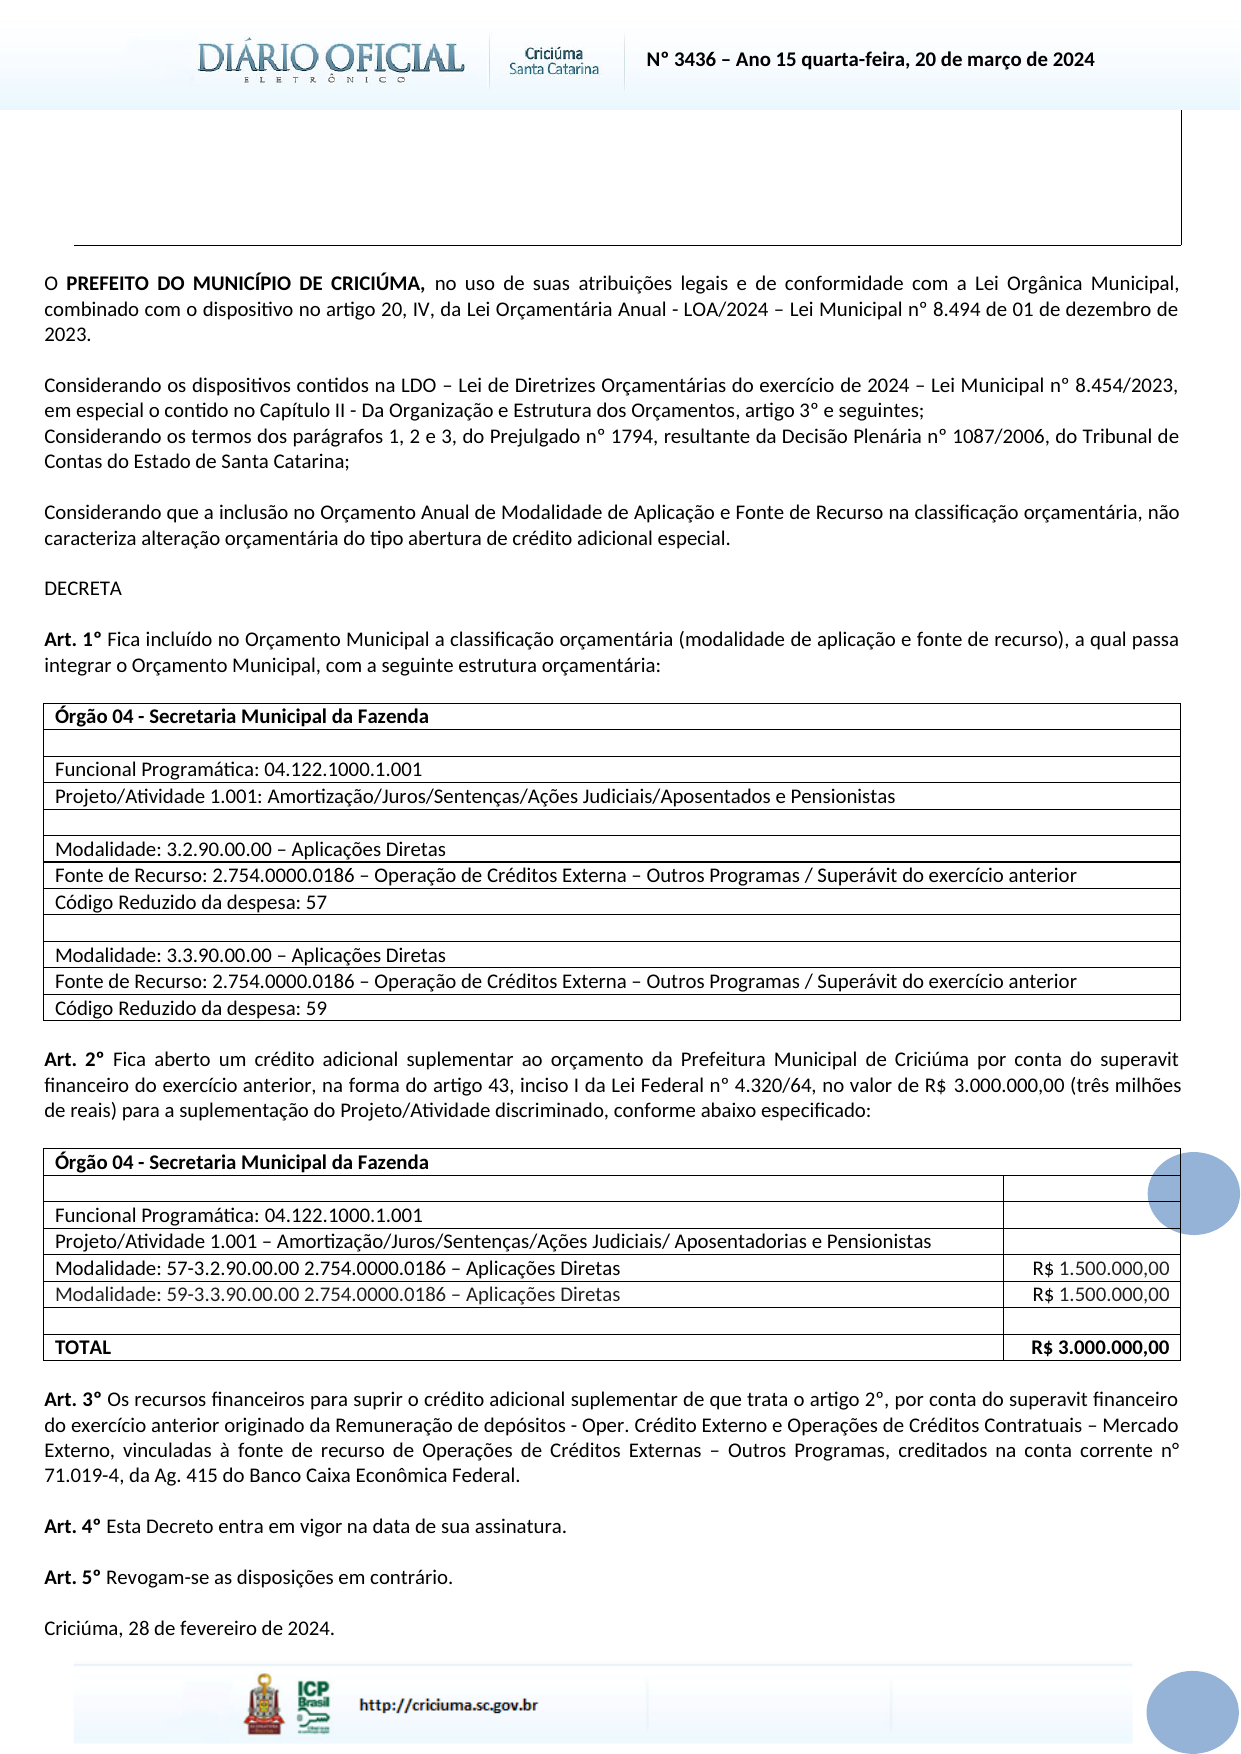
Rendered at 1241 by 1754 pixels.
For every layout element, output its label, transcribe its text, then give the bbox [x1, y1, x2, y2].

text Considerando que a inclusão no Orçamento Anual de Modalidade de Aplicação e Fonte de Recurso na classificação orçamentária, não caracteriza alteração orçamentária do tipo abertura de crédito adicional especial. [44, 499, 1181, 550]
table_header Órgão 04 - Secretaria Municipal da Fazenda [44, 1149, 1180, 1175]
table_cell [44, 915, 1180, 941]
table_cell [44, 810, 1180, 835]
table_cell Modalidade: 3.2.90.00.00 – Aplicações Diretas [44, 836, 1180, 861]
table_cell TOTAL [44, 1335, 1003, 1360]
table_cell Modalidade: 3.3.90.00.00 – Aplicações Diretas [44, 942, 1180, 967]
table_cell Funcional Programática: 04.122.1000.1.001 [44, 1202, 1003, 1228]
table_cell Modalidade: 59-3.3.90.00.00 2.754.0000.0186 – Aplicações Diretas [44, 1282, 1003, 1307]
table_cell Projeto/Atividade 1.001 – Amortização/Juros/Sentenças/Ações Judiciais/ Aposentadorias e Pensionistas [44, 1229, 1003, 1254]
table_cell Código Reduzido da despesa: 57 [44, 889, 1180, 914]
table_cell [44, 730, 1180, 756]
text Art. 3º Os recursos financeiros para suprir o crédito adicional suplementar de que trata o artigo 2º, por conta do superavit financeiro do exercício anterior originado da Remuneração de depósitos - Oper. Crédito Externo e Operações de Créditos Contratuais – Mercado Externo, vinculadas à fonte de recurso de Operações de Créditos Externas – Outros Programas, creditados na conta corrente n° 71.019-4, da Ag. 415 do Banco Caixa Econômica Federal. [44, 1386, 1181, 1488]
table_cell Fonte de Recurso: 2.754.0000.0186 – Operação de Créditos Externa – Outros Programas / Superávit do exercício anterior [44, 968, 1180, 994]
table_cell R$ 1.500.000,00 [1004, 1255, 1180, 1281]
table_cell R$ 3.000.000,00 [1004, 1335, 1180, 1360]
table_cell [1004, 1176, 1151, 1201]
table_cell [44, 1308, 1003, 1333]
table_cell R$ 1.500.000,00 [1004, 1282, 1180, 1307]
text O PREFEITO DO MUNICÍPIO DE CRICIÚMA, no uso de suas atribuições legais e de conformidade com a Lei Orgânica Municipal, combinado com o dispositivo no artigo 20, IV, da Lei Orçamentária Anual - LOA/2024 – Lei Municipal nº 8.494 de 01 de dezembro de 2023. [44, 271, 1181, 347]
text Art. 2º Fica aberto um crédito adicional suplementar ao orçamento da Prefeitura Municipal de Criciúma por conta do superavit financeiro do exercício anterior, na forma do artigo 43, inciso I da Lei Federal nº 4.320/64, no valor de R$ 3.000.000,00 (três milhões de reais) para a suplementação do Projeto/Atividade discriminado, conforme abaixo especificado: [44, 1047, 1181, 1123]
table_cell [1004, 1308, 1180, 1333]
table_cell [1004, 1229, 1180, 1254]
text Considerando os dispositivos contidos na LDO – Lei de Diretrizes Orçamentárias do exercício de 2024 – Lei Municipal nº 8.454/2023, em especial o contido no Capítulo II - Da Organização e Estrutura dos Orçamentos, artigo 3º e seguintes; [44, 372, 1181, 423]
text Art. 4º Esta Decreto entra em vigor na data de sua assinatura. [44, 1513, 1181, 1539]
text Art. 1º Fica incluído no Orçamento Municipal a classificação orçamentária (modalidade de aplicação e fonte de recurso), a qual passa integrar o Orçamento Municipal, com a seguinte estrutura orçamentária: [44, 626, 1181, 677]
text Criciúma, 28 de fevereiro de 2024. [44, 1615, 1181, 1641]
table_cell [1004, 1202, 1166, 1228]
text DECRETA [44, 576, 1181, 601]
table_cell [44, 1176, 1003, 1201]
table_header Órgão 04 - Secretaria Municipal da Fazenda [44, 704, 1180, 729]
table_cell Fonte de Recurso: 2.754.0000.0186 – Operação de Créditos Externa – Outros Programas / Superávit do exercício anterior [44, 863, 1180, 888]
text Considerando os termos dos parágrafos 1, 2 e 3, do Prejulgado nº 1794, resultante da Decisão Plenária nº 1087/2006, do Tribunal de Contas do Estado de Santa Catarina; [44, 423, 1181, 474]
table_cell Código Reduzido da despesa: 59 [44, 995, 1180, 1020]
table_cell Funcional Programática: 04.122.1000.1.001 [44, 757, 1180, 782]
table_cell Modalidade: 57-3.2.90.00.00 2.754.0000.0186 – Aplicações Diretas [44, 1255, 1003, 1281]
table_cell Projeto/Atividade 1.001: Amortização/Juros/Sentenças/Ações Judiciais/Aposentados e Pensionistas [44, 783, 1180, 808]
text Art. 5º Revogam-se as disposições em contrário. [44, 1564, 1181, 1590]
